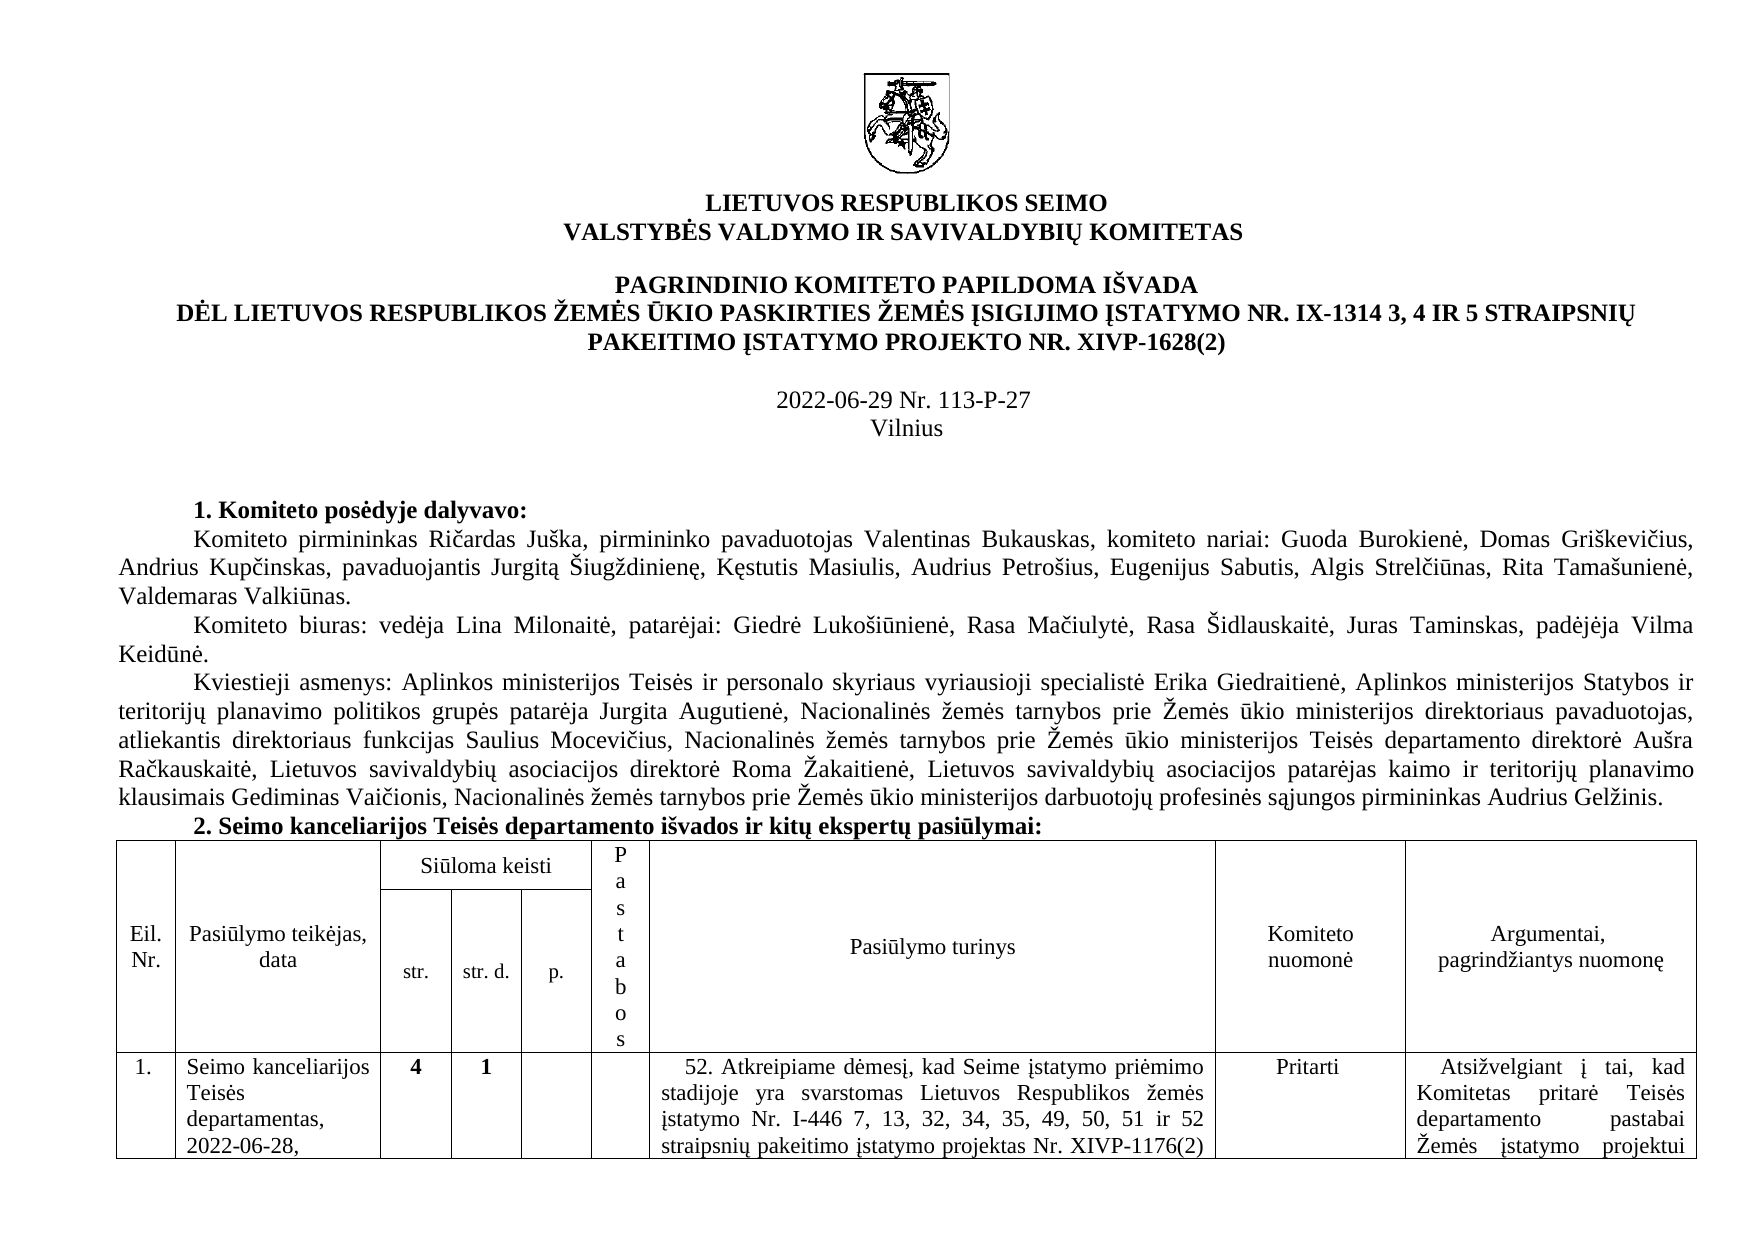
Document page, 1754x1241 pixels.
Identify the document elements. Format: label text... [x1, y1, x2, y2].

table_cell Atsižvelgiant į tai, kad Komitetas pritarė Teisės departamento pastabai Žemės įstatymo projektui [1406, 1053, 1696, 1158]
table_cell str. d. [452, 890, 521, 1052]
text VALSTYBĖS VALDYMO IR SAVIVALDYBIŲ KOMITETAS [118, 217, 1695, 246]
subtitle PAGRINDINIO KOMITETO PAPILDOMA IŠVADA [118, 270, 1695, 298]
text Vilnius [118, 413, 1695, 442]
table_header Siūloma keisti [381, 841, 591, 889]
text 2. Seimo kanceliarijos Teisės departamento išvados ir kitų ekspertų pasiūlymai: [118, 811, 1695, 840]
table_cell 1 [452, 1053, 521, 1158]
table_cell 4 [381, 1053, 451, 1158]
text Komiteto biuras: vedėja Lina Milonaitė, patarėjai: Giedrė Lukošiūnienė, Rasa Mačiulytė, Rasa Šidlauskaitė, Juras Taminskas, padėjėja Vilma Keidūnė. [118, 610, 1695, 667]
text LIETUVOS RESPUBLIKOS SEIMO [118, 188, 1695, 217]
table_cell p. [522, 890, 591, 1052]
table_cell Seimo kanceliarijos Teisės departamentas, 2022-06-28, [176, 1053, 380, 1158]
subtitle DĖL LIETUVOS RESPUBLIKOS ŽEMĖS ŪKIO PASKIRTIES ŽEMĖS ĮSIGIJIMO ĮSTATYMO NR. IX-1314 3, 4 IR 5 STRAIPSNIŲ PAKEITIMO ĮSTATYMO PROJEKTO nr. XIVP-1628(2) [118, 298, 1695, 356]
table_cell Pritarti [1216, 1053, 1405, 1158]
table_cell [592, 1053, 649, 1158]
table_header Pasiūlymo teikėjas, data [176, 841, 380, 1052]
table_header Argumentai, pagrindžiantys nuomonę [1406, 841, 1696, 1052]
table_header Eil. Nr. [117, 841, 175, 1052]
table_header Pasiūlymo turinys [650, 841, 1215, 1052]
table_cell 52. Atkreipiame dėmesį, kad Seime įstatymo priėmimo stadijoje yra svarstomas Lietuvos Respublikos žemės įstatymo Nr. I-446 7, 13, 32, 34, 35, 49, 50, 51 ir 52 straipsnių pakeitimo įstatymo projektas Nr. XIVP-1176(2) [650, 1053, 1215, 1158]
table_cell str. [381, 890, 451, 1052]
table_cell 1. [117, 1053, 175, 1158]
text Kviestieji asmenys: Aplinkos ministerijos Teisės ir personalo skyriaus vyriausioji specialistė Erika Giedraitienė, Aplinkos ministerijos Statybos ir teritorijų planavimo politikos grupės patarėja Jurgita Augutienė, Nacionalinės žemės tarnybos prie Žemės ūkio ministerijos direktoriaus pavaduotojas, atliekantis direktoriaus funkcijas Saulius Mocevičius, Nacionalinės žemės tarnybos prie Žemės ūkio ministerijos Teisės departamento direktorė Aušra Račkauskaitė, Lietuvos savivaldybių asociacijos direktorė Roma Žakaitienė, Lietuvos savivaldybių asociacijos patarėjas kaimo ir teritorijų planavimo klausimais Gediminas Vaičionis, Nacionalinės žemės tarnybos prie Žemės ūkio ministerijos darbuotojų profesinės sąjungos pirmininkas Audrius Gelžinis. [118, 667, 1695, 811]
table_header Pastabos [592, 841, 649, 1052]
table_cell [522, 1053, 591, 1158]
text 1. Komiteto posėdyje dalyvavo: [118, 495, 1695, 524]
text Komiteto pirmininkas Ričardas Juška, pirmininko pavaduotojas Valentinas Bukauskas, komiteto nariai: Guoda Burokienė, Domas Griškevičius, Andrius Kupčinskas, pavaduojantis Jurgitą Šiugždinienę, Kęstutis Masiulis, Audrius Petrošius, Eugenijus Sabutis, Algis Strelčiūnas, Rita Tamašunienė, Valdemaras Valkiūnas. [118, 524, 1695, 610]
table_header Komiteto nuomonė [1216, 841, 1405, 1052]
text 2022-06-29 Nr. 113-P-27 [118, 385, 1695, 413]
